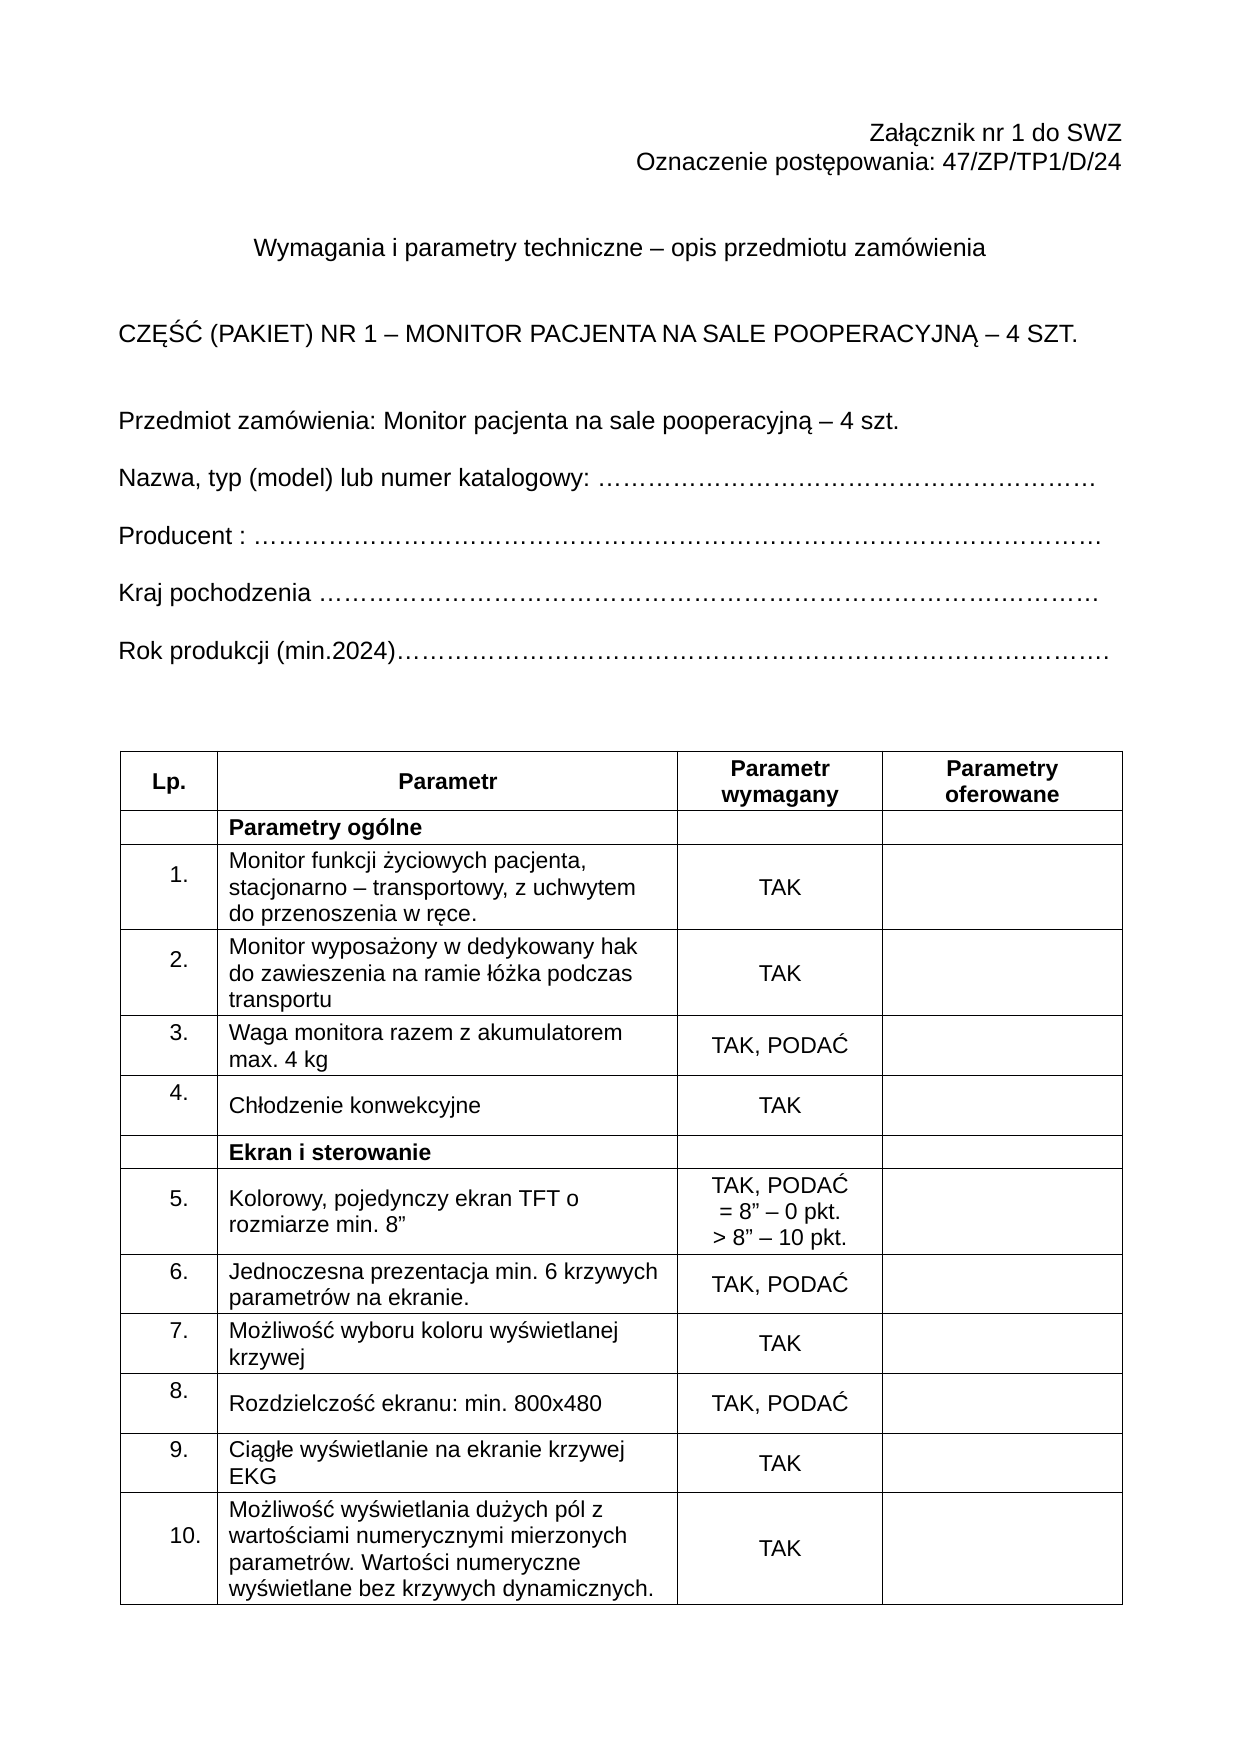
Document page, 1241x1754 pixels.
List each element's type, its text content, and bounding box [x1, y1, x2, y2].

table_header Parametry oferowane [883, 752, 1122, 810]
text Wymagania i parametry techniczne – opis przedmiotu zamówienia [118, 233, 1122, 262]
table_header Parametr [218, 752, 677, 810]
table_cell TAK, PODAĆ [678, 1016, 882, 1075]
table_cell [121, 1076, 217, 1134]
table_cell TAK, PODAĆ [678, 1374, 882, 1432]
table_cell Jednoczesna prezentacja min. 6 krzywych parametrów na ekranie. [218, 1255, 677, 1313]
table_cell Monitor funkcji życiowych pacjenta, stacjonarno – transportowy, z uchwytem do przenoszenia w ręce. [218, 845, 677, 929]
table_cell [121, 1016, 217, 1075]
table_cell [883, 1314, 1122, 1373]
text Kraj pochodzenia ……………………………………………………………………….………… [118, 578, 1122, 607]
table_cell [883, 1374, 1122, 1432]
table_cell Chłodzenie konwekcyjne [218, 1076, 677, 1134]
text Rok produkcji (min.2024)………………………………………………………………….………. [118, 636, 1122, 664]
table_cell [121, 1314, 217, 1373]
table_cell Waga monitora razem z akumulatorem max. 4 kg [218, 1016, 677, 1075]
table_cell Ciągłe wyświetlanie na ekranie krzywej EKG [218, 1434, 677, 1492]
table_cell [883, 1255, 1122, 1313]
table_cell [883, 1434, 1122, 1492]
table_cell Parametry ogólne [218, 811, 677, 843]
text Nazwa, typ (model) lub numer katalogowy: …………………………………………………… [118, 463, 1122, 492]
table_cell [121, 1169, 217, 1254]
table_cell [883, 1136, 1122, 1168]
table_header Lp. [121, 752, 217, 810]
table_cell TAK [678, 1314, 882, 1373]
table_header Parametr wymagany [678, 752, 882, 810]
table_cell [121, 930, 217, 1015]
table_cell [883, 845, 1122, 929]
table_cell [121, 1255, 217, 1313]
table_cell TAK, PODAĆ [678, 1255, 882, 1313]
table_cell [121, 1434, 217, 1492]
table_cell TAK [678, 1493, 882, 1604]
table_cell Monitor wyposażony w dedykowany hak do zawieszenia na ramie łóżka podczas transportu [218, 930, 677, 1015]
table_cell Kolorowy, pojedynczy ekran TFT o rozmiarze min. 8” [218, 1169, 677, 1254]
table_cell TAK [678, 1076, 882, 1134]
table_cell TAK, PODAĆ = 8” – 0 pkt. > 8” – 10 pkt. [678, 1169, 882, 1254]
table_cell [121, 845, 217, 929]
table_cell TAK [678, 930, 882, 1015]
text CZĘŚĆ (PAKIET) NR 1 – MONITOR PACJENTA NA SALE POOPERACYJNĄ – 4 SZT. [118, 319, 1122, 348]
table_cell [121, 811, 217, 843]
table_cell Rozdzielczość ekranu: min. 800x480 [218, 1374, 677, 1432]
table_cell [883, 1493, 1122, 1604]
table_cell [121, 1493, 217, 1604]
table_cell TAK [678, 1434, 882, 1492]
table_cell [678, 811, 882, 843]
table_cell [678, 1136, 882, 1168]
table_cell TAK [678, 845, 882, 929]
table_cell Możliwość wyboru koloru wyświetlanej krzywej [218, 1314, 677, 1373]
table_cell Ekran i sterowanie [218, 1136, 677, 1168]
text Przedmiot zamówienia: Monitor pacjenta na sale pooperacyjną – 4 szt. [118, 406, 1122, 434]
text Załącznik nr 1 do SWZ [118, 118, 1122, 147]
text Oznaczenie postępowania: 47/ZP/TP1/D/24 [118, 147, 1122, 176]
table_cell [121, 1136, 217, 1168]
table_cell [883, 811, 1122, 843]
table_cell [883, 1016, 1122, 1075]
table_cell [883, 930, 1122, 1015]
table_cell Możliwość wyświetlania dużych pól z wartościami numerycznymi mierzonych parametrów. Wartości numeryczne wyświetlane bez krzywych dynamicznych. [218, 1493, 677, 1604]
table_cell [883, 1076, 1122, 1134]
table_cell [883, 1169, 1122, 1254]
table_cell [121, 1374, 217, 1432]
text Producent : ………………………………………………………………………………………… [118, 521, 1122, 549]
